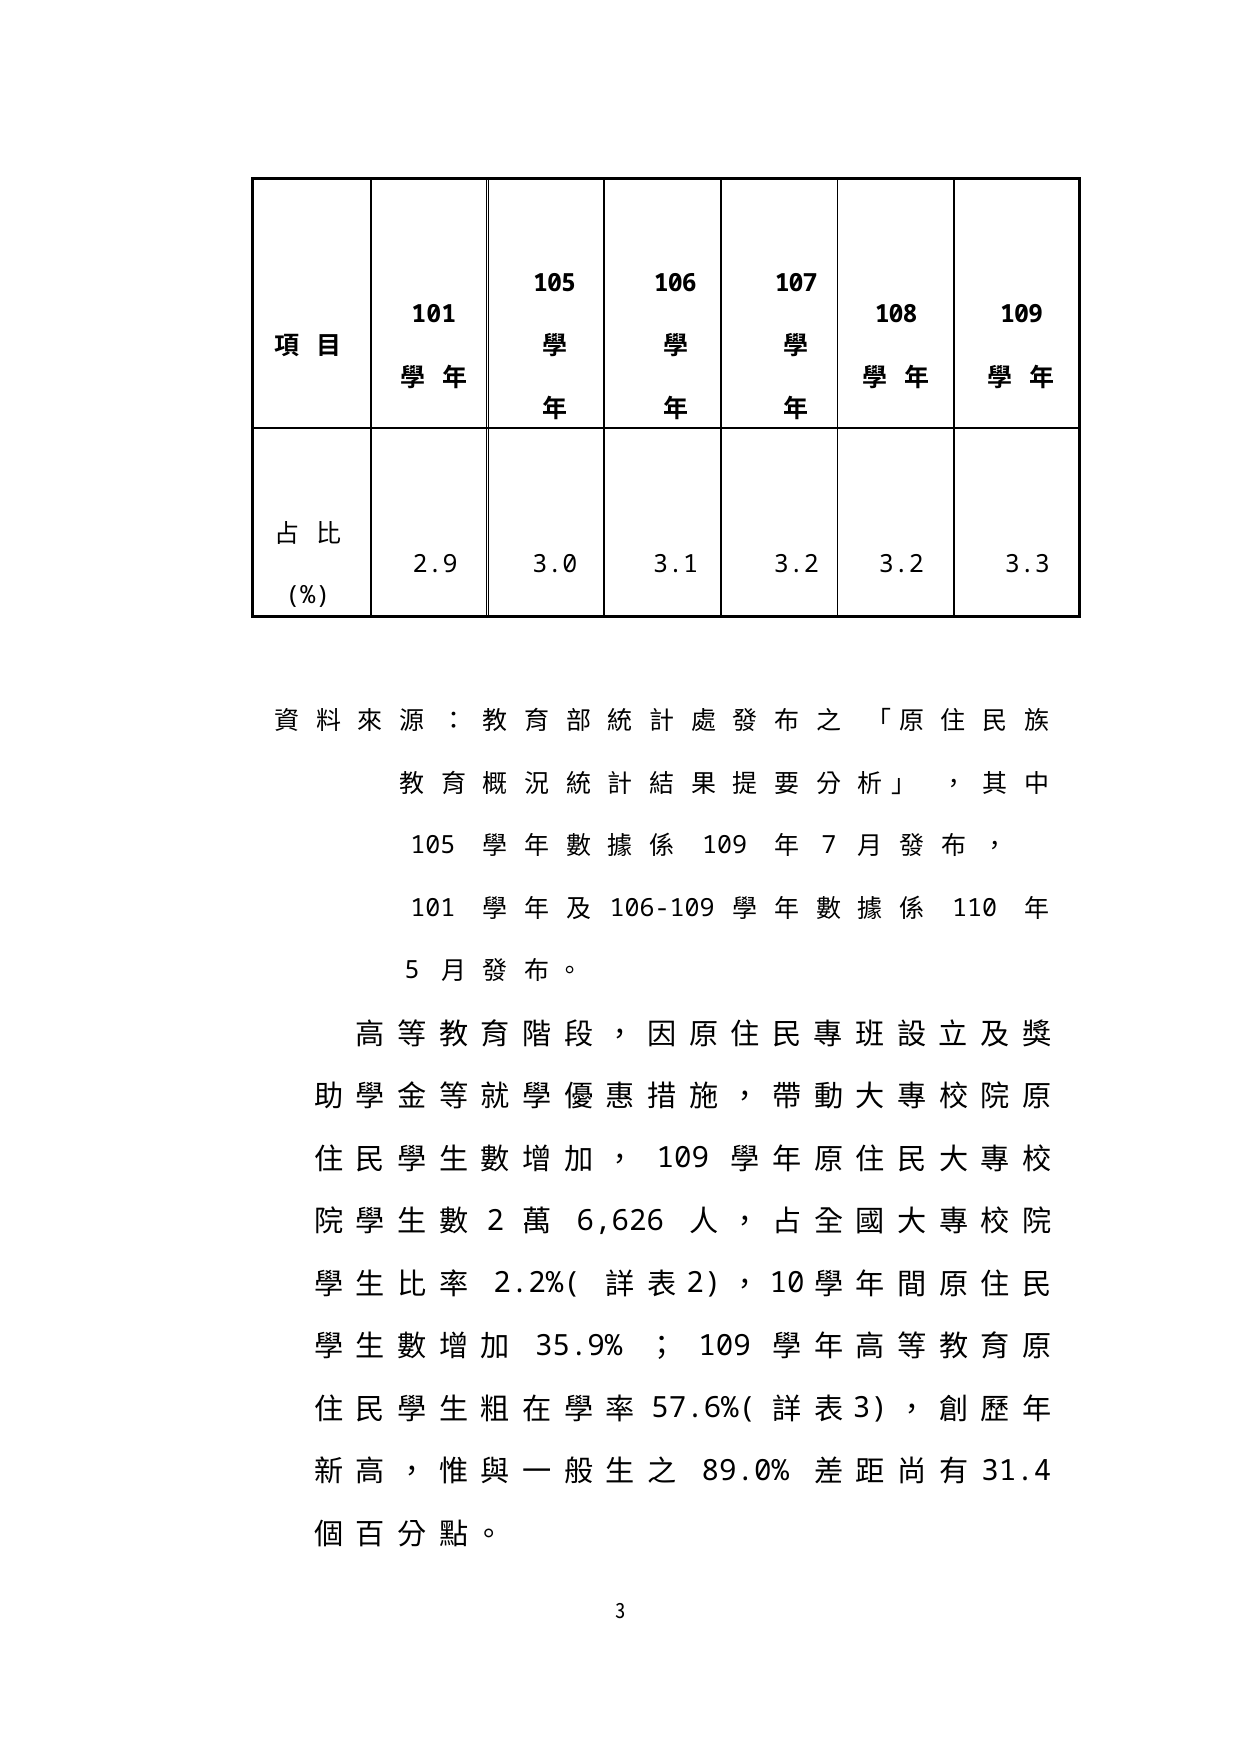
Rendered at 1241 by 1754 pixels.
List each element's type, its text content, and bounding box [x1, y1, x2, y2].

table_header 105學年 [489, 180, 603, 427]
table_header 項目 [254, 180, 370, 427]
table_header 106學年 [605, 180, 720, 427]
table_header 107學年 [722, 180, 837, 427]
table_cell 2.9 [372, 429, 486, 615]
table_header 109學年 [955, 180, 1078, 427]
text 資料來源：教育部統計處發布之「原住民族教育概況統計結果提要分析」，其中105學年數據係109年7月發布，101學年及106-109學年數據係110年5月發布。 [242, 677, 1058, 990]
table_cell 3.3 [955, 429, 1078, 615]
table_header 101學年 [372, 180, 486, 427]
table_header 108學年 [838, 180, 953, 427]
table_cell 3.1 [605, 429, 720, 615]
text 高等教育階段，因原住民專班設立及獎助學金等就學優惠措施，帶動大專校院原住民學生數增加，109學年原住民大專校院學生數2萬6,626人，占全國大專校院學生比率2.2%(詳表2)，10學年間原住民學生數增加35.9%；109學年高等教育原住民學生粗在學率57.6%(詳表3)，創歷年新高，惟與一般生之89.0%差距尚有31.4個百分點。 [271, 990, 1058, 1552]
table_cell 3.2 [838, 429, 953, 615]
table_cell 占比(%) [254, 429, 370, 615]
table_cell 3.0 [489, 429, 603, 615]
table_cell 3.2 [722, 429, 837, 615]
